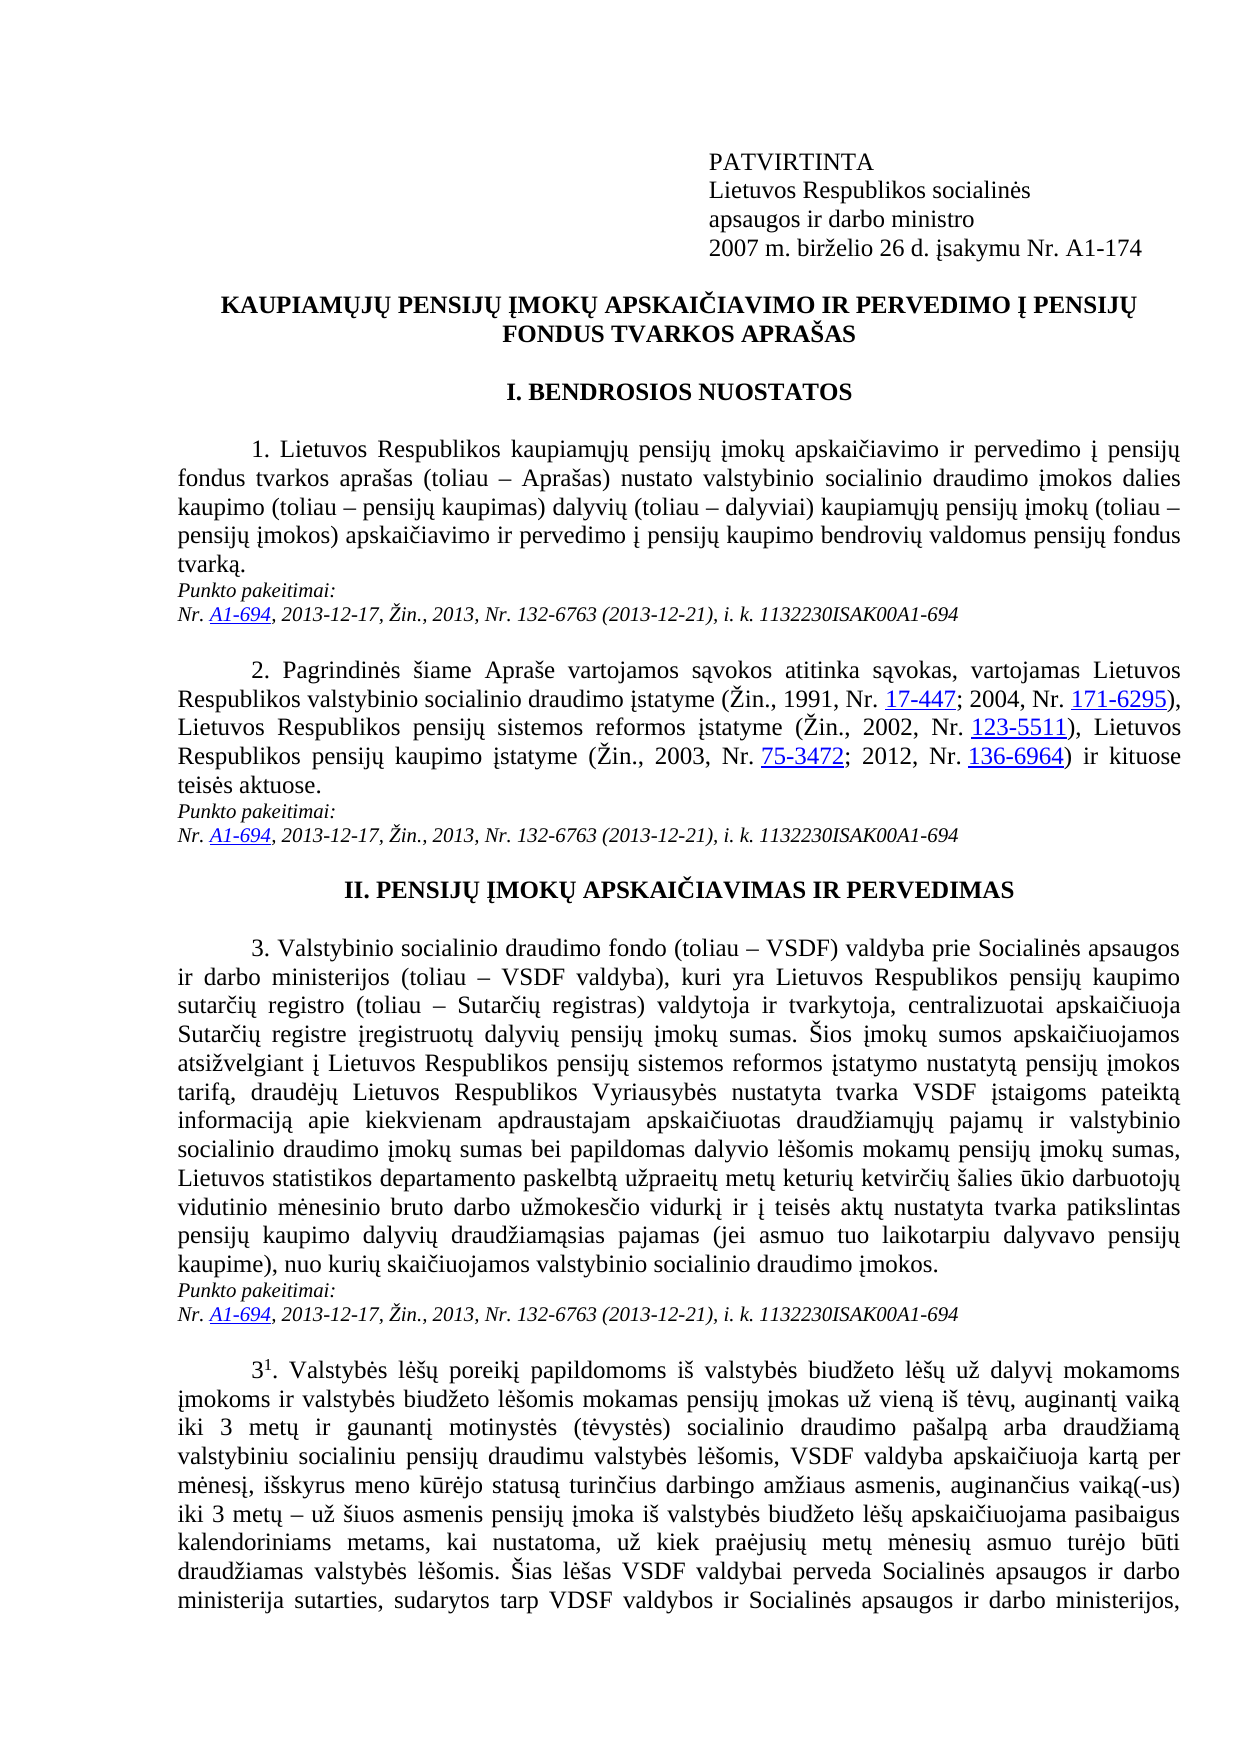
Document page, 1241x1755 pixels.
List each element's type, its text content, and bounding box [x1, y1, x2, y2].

text 2. Pagrindinės šiame Apraše vartojamos sąvokos atitinka sąvokas, vartojamas Lietuvos Respublikos valstybinio socialinio draudimo įstatyme (Žin., 1991, Nr. 17-447; 2004, Nr. 171-6295), Lietuvos Respublikos pensijų sistemos reformos įstatyme (Žin., 2002, Nr. 123-5511), Lietuvos Respublikos pensijų kaupimo įstatyme (Žin., 2003, Nr. 75-3472; 2012, Nr. 136-6964) ir kituose teisės aktuose. [177, 655, 1181, 799]
text Nr. A1-694, 2013-12-17, Žin., 2013, Nr. 132-6763 (2013-12-21), i. k. 1132230ISAK00A1-694 [177, 602, 1181, 626]
text Lietuvos Respublikos socialinės [177, 176, 1181, 204]
text Punkto pakeitimai: [177, 1278, 1181, 1302]
text 1. Lietuvos Respublikos kaupiamųjų pensijų įmokų apskaičiavimo ir pervedimo į pensijų fondus tvarkos aprašas (toliau – Aprašas) nustato valstybinio socialinio draudimo įmokos dalies kaupimo (toliau – pensijų kaupimas) dalyvių (toliau – dalyviai) kaupiamųjų pensijų įmokų (toliau – pensijų įmokos) apskaičiavimo ir pervedimo į pensijų kaupimo bendrovių valdomus pensijų fondus tvarką. [177, 434, 1181, 578]
text apsaugos ir darbo ministro [177, 204, 1181, 233]
text 31. Valstybės lėšų poreikį papildomoms iš valstybės biudžeto lėšų už dalyvį mokamoms įmokoms ir valstybės biudžeto lėšomis mokamas pensijų įmokas už vieną iš tėvų, auginantį vaiką iki 3 metų ir gaunantį motinystės (tėvystės) socialinio draudimo pašalpą arba draudžiamą valstybiniu socialiniu pensijų draudimu valstybės lėšomis, VSDF valdyba apskaičiuoja kartą per mėnesį, išskyrus meno kūrėjo statusą turinčius darbingo amžiaus asmenis, auginančius vaiką(-us) iki 3 metų – už šiuos asmenis pensijų įmoka iš valstybės biudžeto lėšų apskaičiuojama pasibaigus kalendoriniams metams, kai nustatoma, už kiek praėjusių metų mėnesių asmuo turėjo būti draudžiamas valstybės lėšomis. Šias lėšas VSDF valdybai perveda Socialinės apsaugos ir darbo ministerija sutarties, sudarytos tarp VDSF valdybos ir Socialinės apsaugos ir darbo ministerijos, [177, 1355, 1181, 1614]
text 3. Valstybinio socialinio draudimo fondo (toliau – VSDF) valdyba prie Socialinės apsaugos ir darbo ministerijos (toliau – VSDF valdyba), kuri yra Lietuvos Respublikos pensijų kaupimo sutarčių registro (toliau – Sutarčių registras) valdytoja ir tvarkytoja, centralizuotai apskaičiuoja Sutarčių registre įregistruotų dalyvių pensijų įmokų sumas. Šios įmokų sumos apskaičiuojamos atsižvelgiant į Lietuvos Respublikos pensijų sistemos reformos įstatymo nustatytą pensijų įmokos tarifą, draudėjų Lietuvos Respublikos Vyriausybės nustatyta tvarka VSDF įstaigoms pateiktą informaciją apie kiekvienam apdraustajam apskaičiuotas draudžiamųjų pajamų ir valstybinio socialinio draudimo įmokų sumas bei papildomas dalyvio lėšomis mokamų pensijų įmokų sumas, Lietuvos statistikos departamento paskelbtą užpraeitų metų keturių ketvirčių šalies ūkio darbuotojų vidutinio mėnesinio bruto darbo užmokesčio vidurkį ir į teisės aktų nustatyta tvarka patikslintas pensijų kaupimo dalyvių draudžiamąsias pajamas (jei asmuo tuo laikotarpiu dalyvavo pensijų kaupime), nuo kurių skaičiuojamos valstybinio socialinio draudimo įmokos. [177, 933, 1181, 1278]
text II. PENSIJŲ ĮMOKŲ APSKAIČIAVIMAS IR PERVEDIMAS [177, 876, 1181, 904]
text I. BENDROSIOS NUOSTATOS [177, 377, 1181, 406]
text Punkto pakeitimai: [177, 578, 1181, 602]
text KAUPIAMŲJŲ PENSIJŲ ĮMOKŲ APSKAIČIAVIMO IR PERVEDIMO Į PENSIJŲ FONDUS TVARKOS APRAŠAS [177, 291, 1181, 348]
text PATVIRTINTA [177, 147, 1181, 176]
text Nr. A1-694, 2013-12-17, Žin., 2013, Nr. 132-6763 (2013-12-21), i. k. 1132230ISAK00A1-694 [177, 1302, 1181, 1326]
text 2007 m. birželio 26 d. įsakymu Nr. A1-174 [177, 233, 1181, 262]
text Punkto pakeitimai: [177, 799, 1181, 823]
text Nr. A1-694, 2013-12-17, Žin., 2013, Nr. 132-6763 (2013-12-21), i. k. 1132230ISAK00A1-694 [177, 823, 1181, 847]
